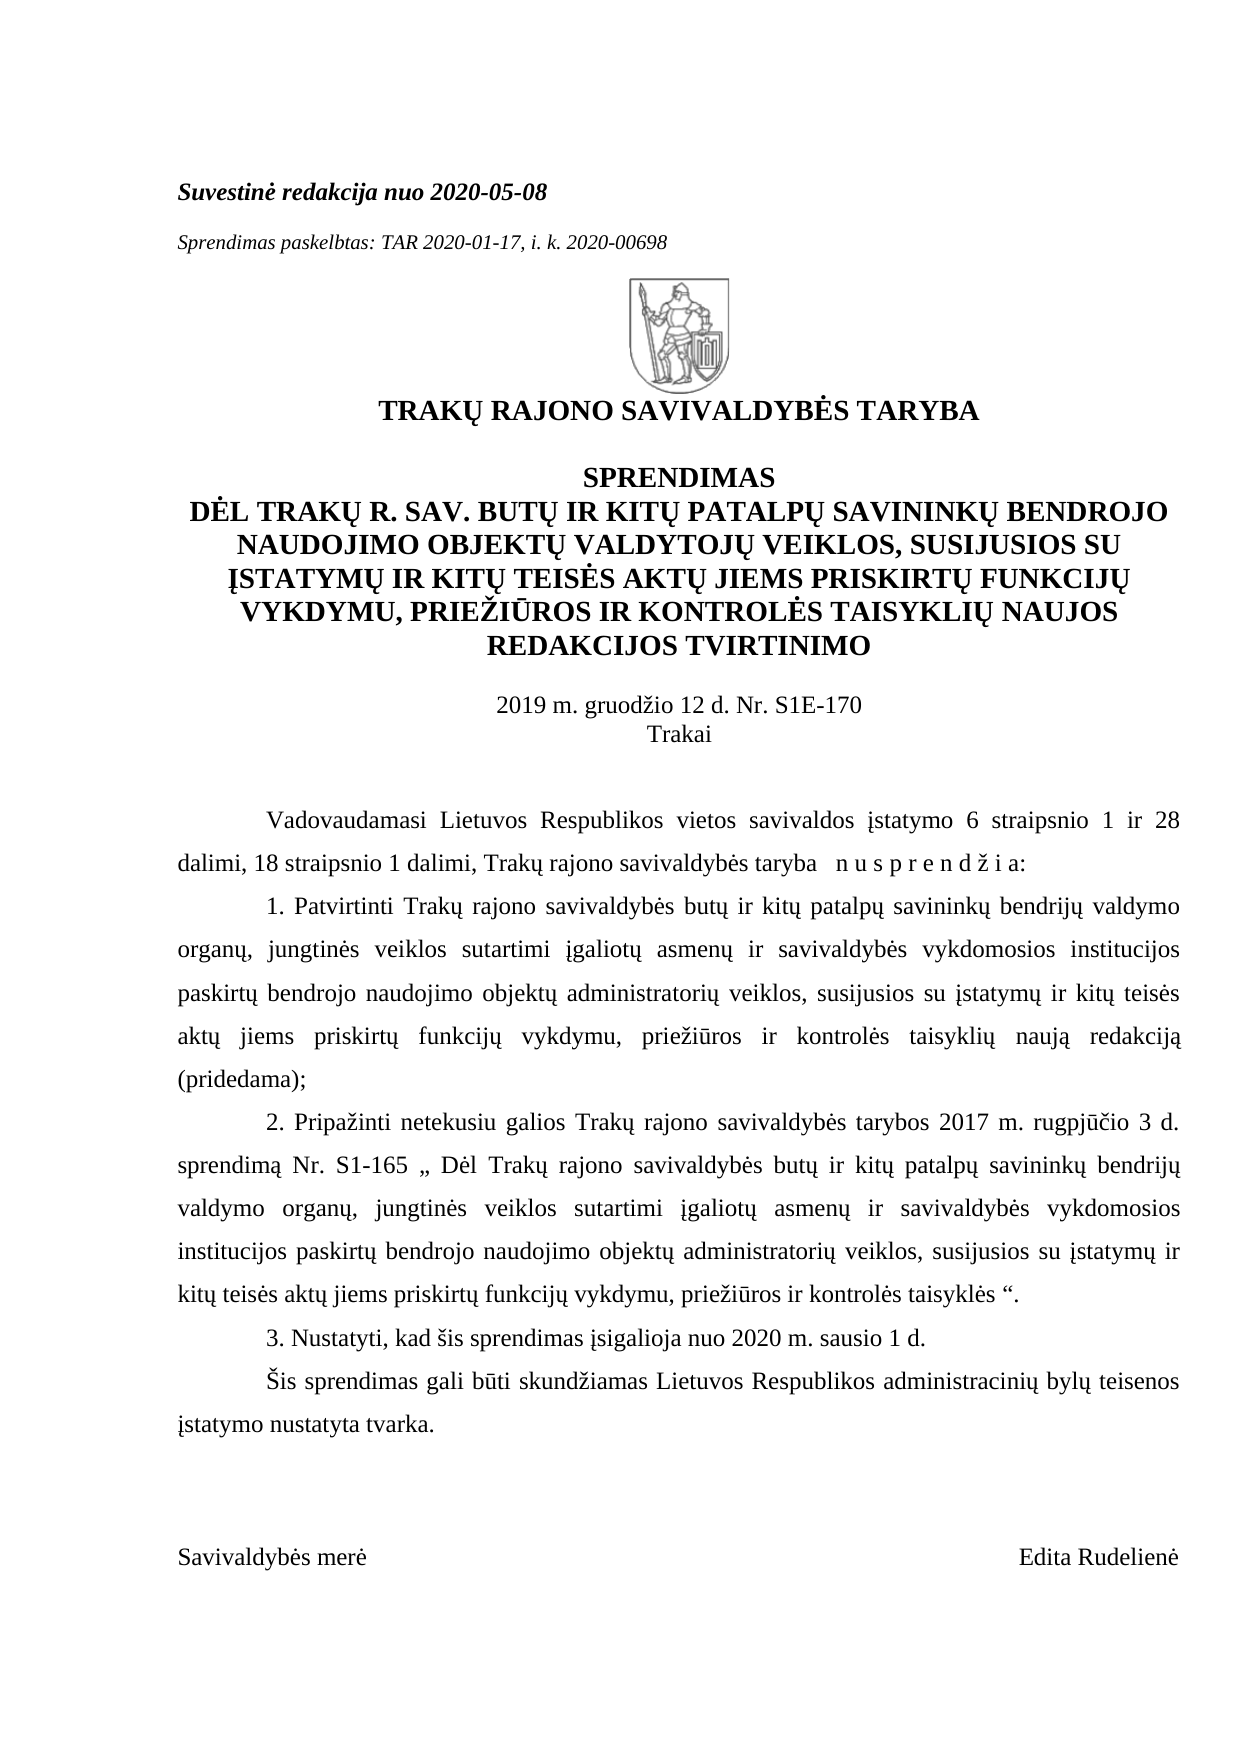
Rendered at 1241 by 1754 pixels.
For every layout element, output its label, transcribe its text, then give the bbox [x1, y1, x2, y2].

text SPRENDIMAS [177, 460, 1181, 494]
text 2. Pripažinti netekusiu galios Trakų rajono savivaldybės tarybos 2017 m. rugpjūčio 3 d. sprendimą Nr. S1-165 „ Dėl Trakų rajono savivaldybės butų ir kitų patalpų savininkų bendrijų valdymo organų, jungtinės veiklos sutartimi įgaliotų asmenų ir savivaldybės vykdomosios institucijos paskirtų bendrojo naudojimo objektų administratorių veiklos, susijusios su įstatymų ir kitų teisės aktų jiems priskirtų funkcijų vykdymu, priežiūros ir kontrolės taisyklės “. [177, 1107, 1181, 1308]
text Šis sprendimas gali būti skundžiamas Lietuvos Respublikos administracinių bylų teisenos įstatymo nustatyta tvarka. [177, 1366, 1181, 1438]
text 3. Nustatyti, kad šis sprendimas įsigalioja nuo 2020 m. sausio 1 d. [177, 1323, 1181, 1351]
text TRAKŲ RAJONO SAVIVALDYBĖS TARYBA [177, 393, 1181, 427]
text Vadovaudamasi Lietuvos Respublikos vietos savivaldos įstatymo 6 straipsnio 1 ir 28 dalimi, 18 straipsnio 1 dalimi, Trakų rajono savivaldybės taryba n u s p r e n d ž i a: [177, 805, 1181, 877]
text Trakai [177, 719, 1181, 748]
text Suvestinė redakcija nuo 2020-05-08 [177, 177, 1181, 206]
text DĖL TRAKŲ R. SAV. BUTŲ IR KITŲ PATALPŲ SAVININKŲ BENDROJO NAUDOJIMO OBJEKTŲ VALDYTOJŲ VEIKLOS, SUSIJUSIOS SU ĮSTATYMŲ IR KITŲ TEISĖS AKTŲ JIEMS PRISKIRTŲ FUNKCIJŲ VYKDYMU, PRIEŽIŪROS IR KONTROLĖS TAISYKLių NAUJOS REDAKCIJOS TVIRTINIMO [177, 494, 1181, 661]
text Savivaldybės merė Edita Rudelienė [177, 1542, 1181, 1571]
text 2019 m. gruodžio 12 d. Nr. S1E-170 [177, 690, 1181, 719]
text 1. Patvirtinti Trakų rajono savivaldybės butų ir kitų patalpų savininkų bendrijų valdymo organų, jungtinės veiklos sutartimi įgaliotų asmenų ir savivaldybės vykdomosios institucijos paskirtų bendrojo naudojimo objektų administratorių veiklos, susijusios su įstatymų ir kitų teisės aktų jiems priskirtų funkcijų vykdymu, priežiūros ir kontrolės taisyklių naują redakciją (pridedama); [177, 891, 1181, 1093]
text Sprendimas paskelbtas: TAR 2020-01-17, i. k. 2020-00698 [177, 230, 1181, 254]
